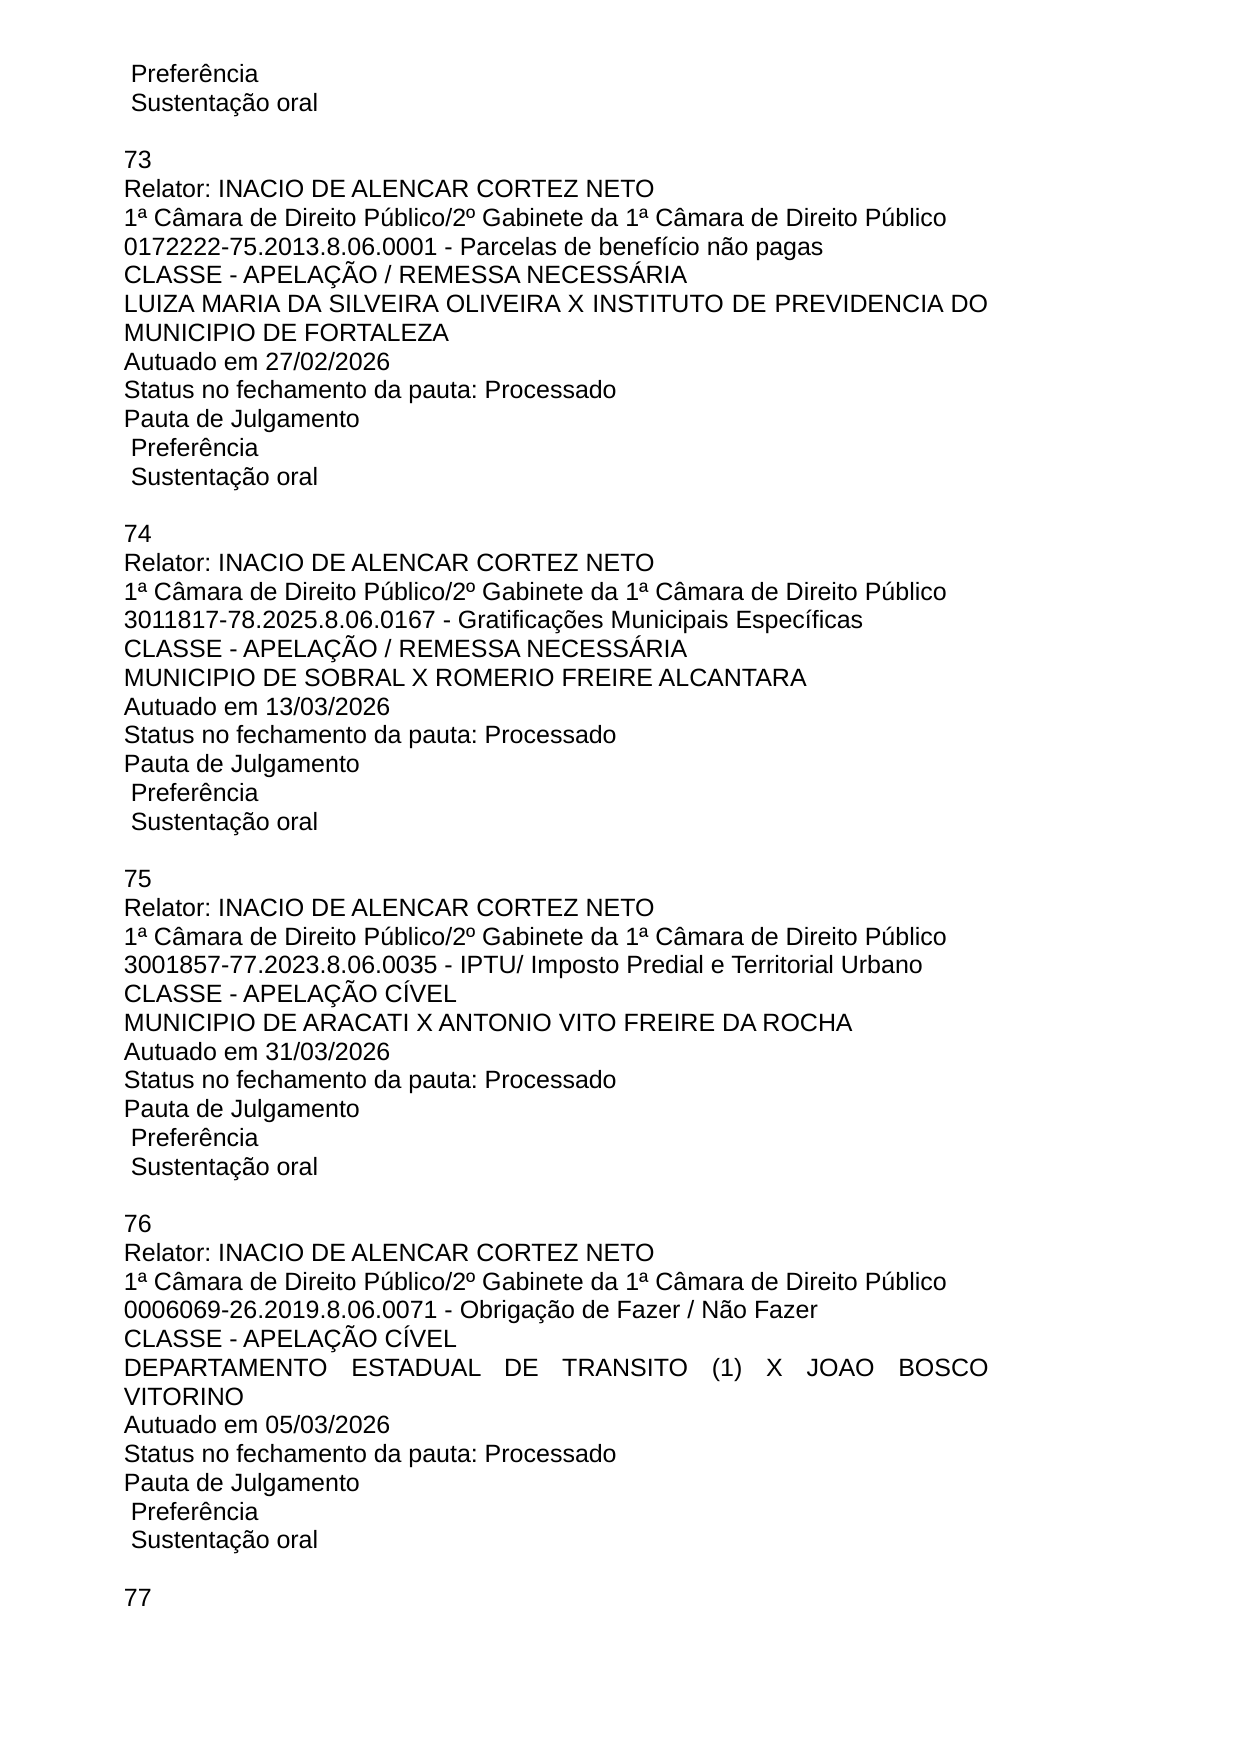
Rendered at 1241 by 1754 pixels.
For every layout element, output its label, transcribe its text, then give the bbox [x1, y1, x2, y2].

text LUIZA MARIA DA SILVEIRA OLIVEIRA X INSTITUTO DE PREVIDENCIA DO MUNICIPIO DE FORTALEZA [124, 289, 989, 347]
text 1ª Câmara de Direito Público/2º Gabinete da 1ª Câmara de Direito Público [124, 922, 989, 950]
text Relator: INACIO DE ALENCAR CORTEZ NETO [124, 893, 989, 922]
text CLASSE - APELAÇÃO / REMESSA NECESSÁRIA [124, 260, 989, 289]
text Status no fechamento da pauta: Processado [124, 1065, 989, 1094]
text Autuado em 31/03/2026 [124, 1037, 989, 1065]
text 76 [124, 1209, 989, 1238]
text Sustentação oral [124, 462, 989, 490]
text Preferência [124, 59, 989, 88]
text Status no fechamento da pauta: Processado [124, 1439, 989, 1468]
text Preferência [124, 1497, 989, 1525]
text Relator: INACIO DE ALENCAR CORTEZ NETO [124, 174, 989, 203]
text 77 [124, 1583, 989, 1612]
text Autuado em 27/02/2026 [124, 347, 989, 375]
text Sustentação oral [124, 807, 989, 835]
text Autuado em 13/03/2026 [124, 692, 989, 720]
text Pauta de Julgamento [124, 1094, 989, 1123]
text CLASSE - APELAÇÃO CÍVEL [124, 1324, 989, 1353]
text 3001857-77.2023.8.06.0035 - IPTU/ Imposto Predial e Territorial Urbano [124, 950, 989, 979]
text MUNICIPIO DE SOBRAL X ROMERIO FREIRE ALCANTARA [124, 663, 989, 692]
text Preferência [124, 1123, 989, 1152]
text Sustentação oral [124, 88, 989, 117]
text Pauta de Julgamento [124, 404, 989, 433]
text Pauta de Julgamento [124, 1468, 989, 1497]
text 1ª Câmara de Direito Público/2º Gabinete da 1ª Câmara de Direito Público [124, 577, 989, 605]
text Status no fechamento da pauta: Processado [124, 720, 989, 749]
text Sustentação oral [124, 1525, 989, 1554]
text Relator: INACIO DE ALENCAR CORTEZ NETO [124, 548, 989, 577]
text Relator: INACIO DE ALENCAR CORTEZ NETO [124, 1238, 989, 1267]
text 3011817-78.2025.8.06.0167 - Gratificações Municipais Específicas [124, 605, 989, 634]
text 73 [124, 145, 989, 174]
text Status no fechamento da pauta: Processado [124, 375, 989, 404]
text CLASSE - APELAÇÃO CÍVEL [124, 979, 989, 1008]
text 75 [124, 864, 989, 893]
text 1ª Câmara de Direito Público/2º Gabinete da 1ª Câmara de Direito Público [124, 203, 989, 232]
text Preferência [124, 778, 989, 807]
text Sustentação oral [124, 1152, 989, 1180]
text 1ª Câmara de Direito Público/2º Gabinete da 1ª Câmara de Direito Público [124, 1267, 989, 1295]
text CLASSE - APELAÇÃO / REMESSA NECESSÁRIA [124, 634, 989, 663]
text 74 [124, 519, 989, 548]
text Autuado em 05/03/2026 [124, 1410, 989, 1439]
text 0172222-75.2013.8.06.0001 - Parcelas de benefício não pagas [124, 232, 989, 260]
text Preferência [124, 433, 989, 462]
text MUNICIPIO DE ARACATI X ANTONIO VITO FREIRE DA ROCHA [124, 1008, 989, 1037]
text Pauta de Julgamento [124, 749, 989, 778]
text DEPARTAMENTO ESTADUAL DE TRANSITO (1) X JOAO BOSCO VITORINO [124, 1353, 989, 1410]
text 0006069-26.2019.8.06.0071 - Obrigação de Fazer / Não Fazer [124, 1295, 989, 1324]
